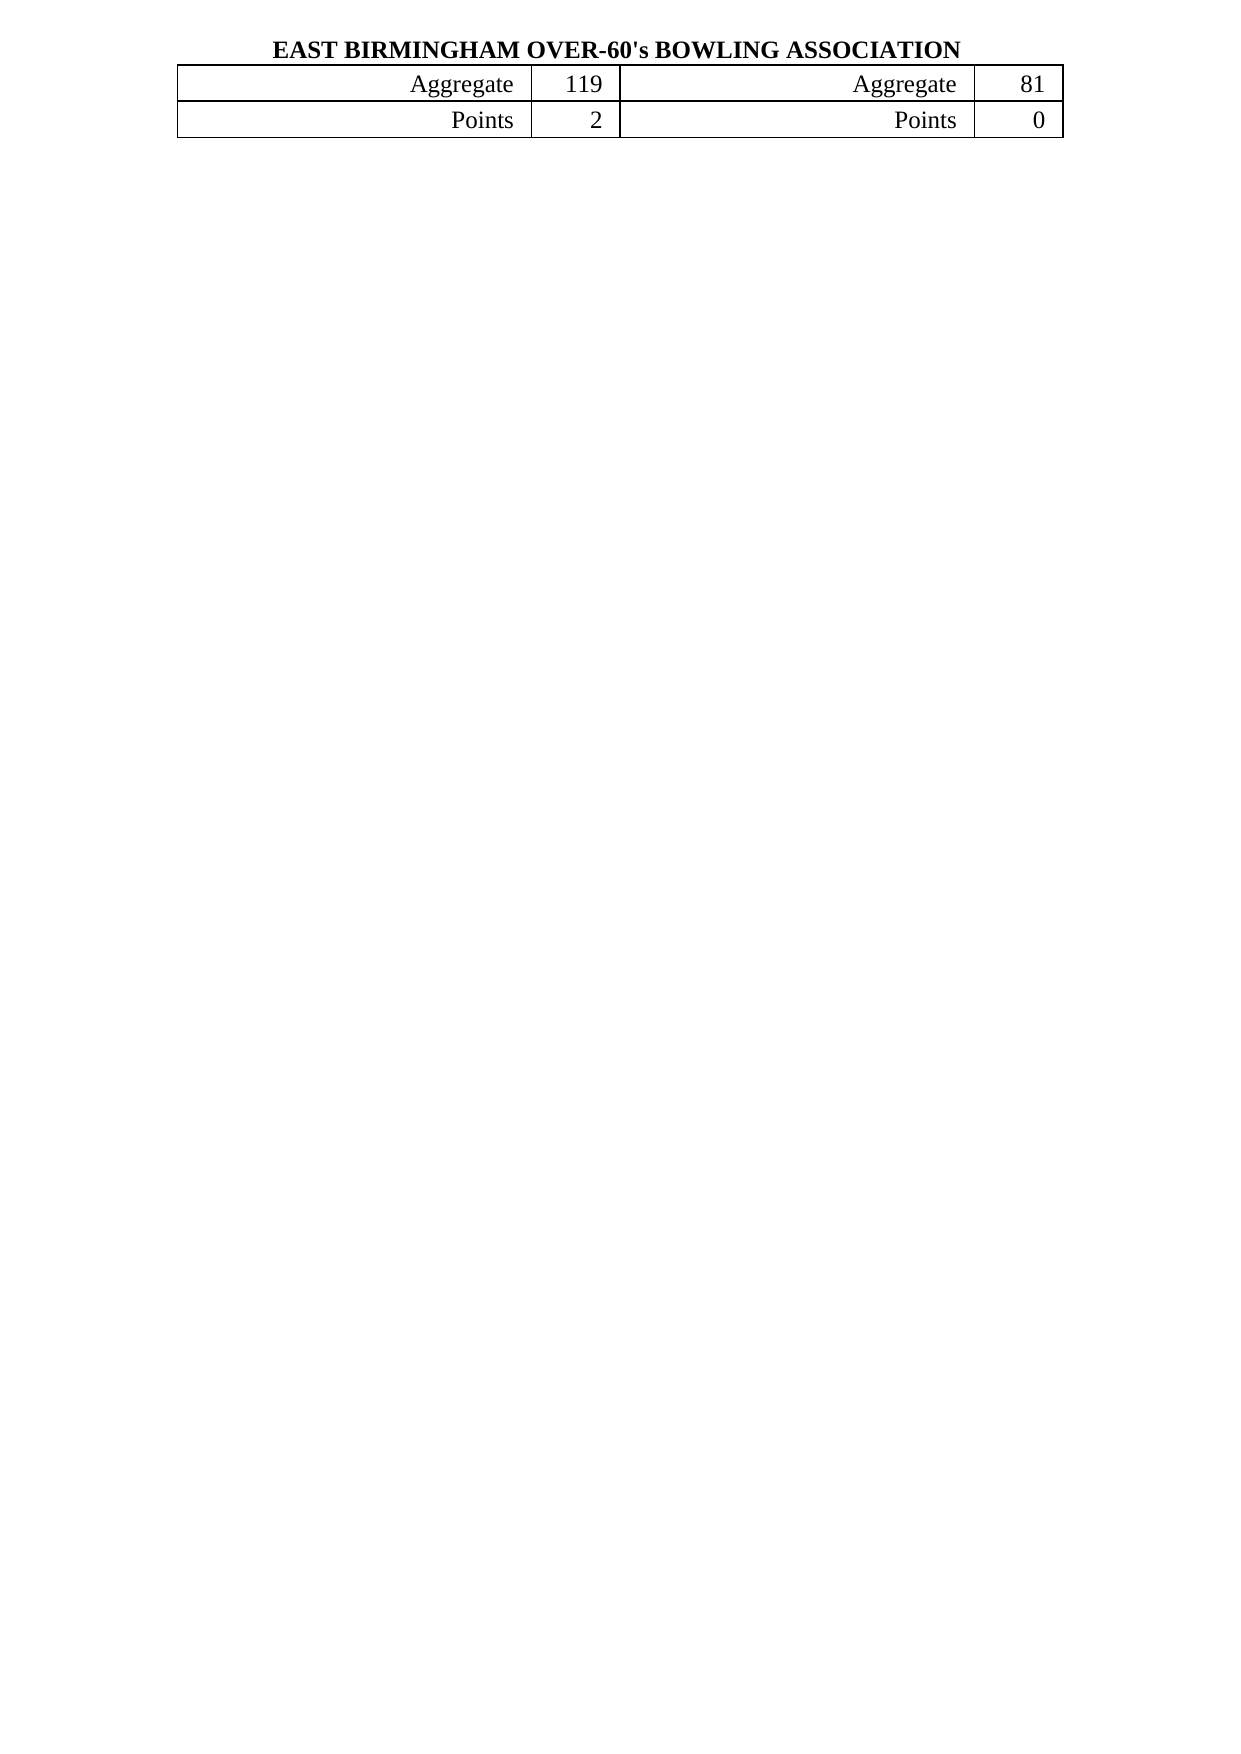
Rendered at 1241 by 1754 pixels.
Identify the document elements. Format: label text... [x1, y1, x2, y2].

table_cell 0 [975, 102, 1062, 136]
table_cell Aggregate [621, 66, 974, 100]
table_cell Aggregate [178, 66, 531, 100]
table_cell Points [621, 102, 974, 136]
table_cell 2 [532, 102, 619, 136]
table_cell 119 [532, 66, 619, 100]
table_cell Points [178, 102, 531, 136]
table_cell 81 [975, 66, 1062, 100]
